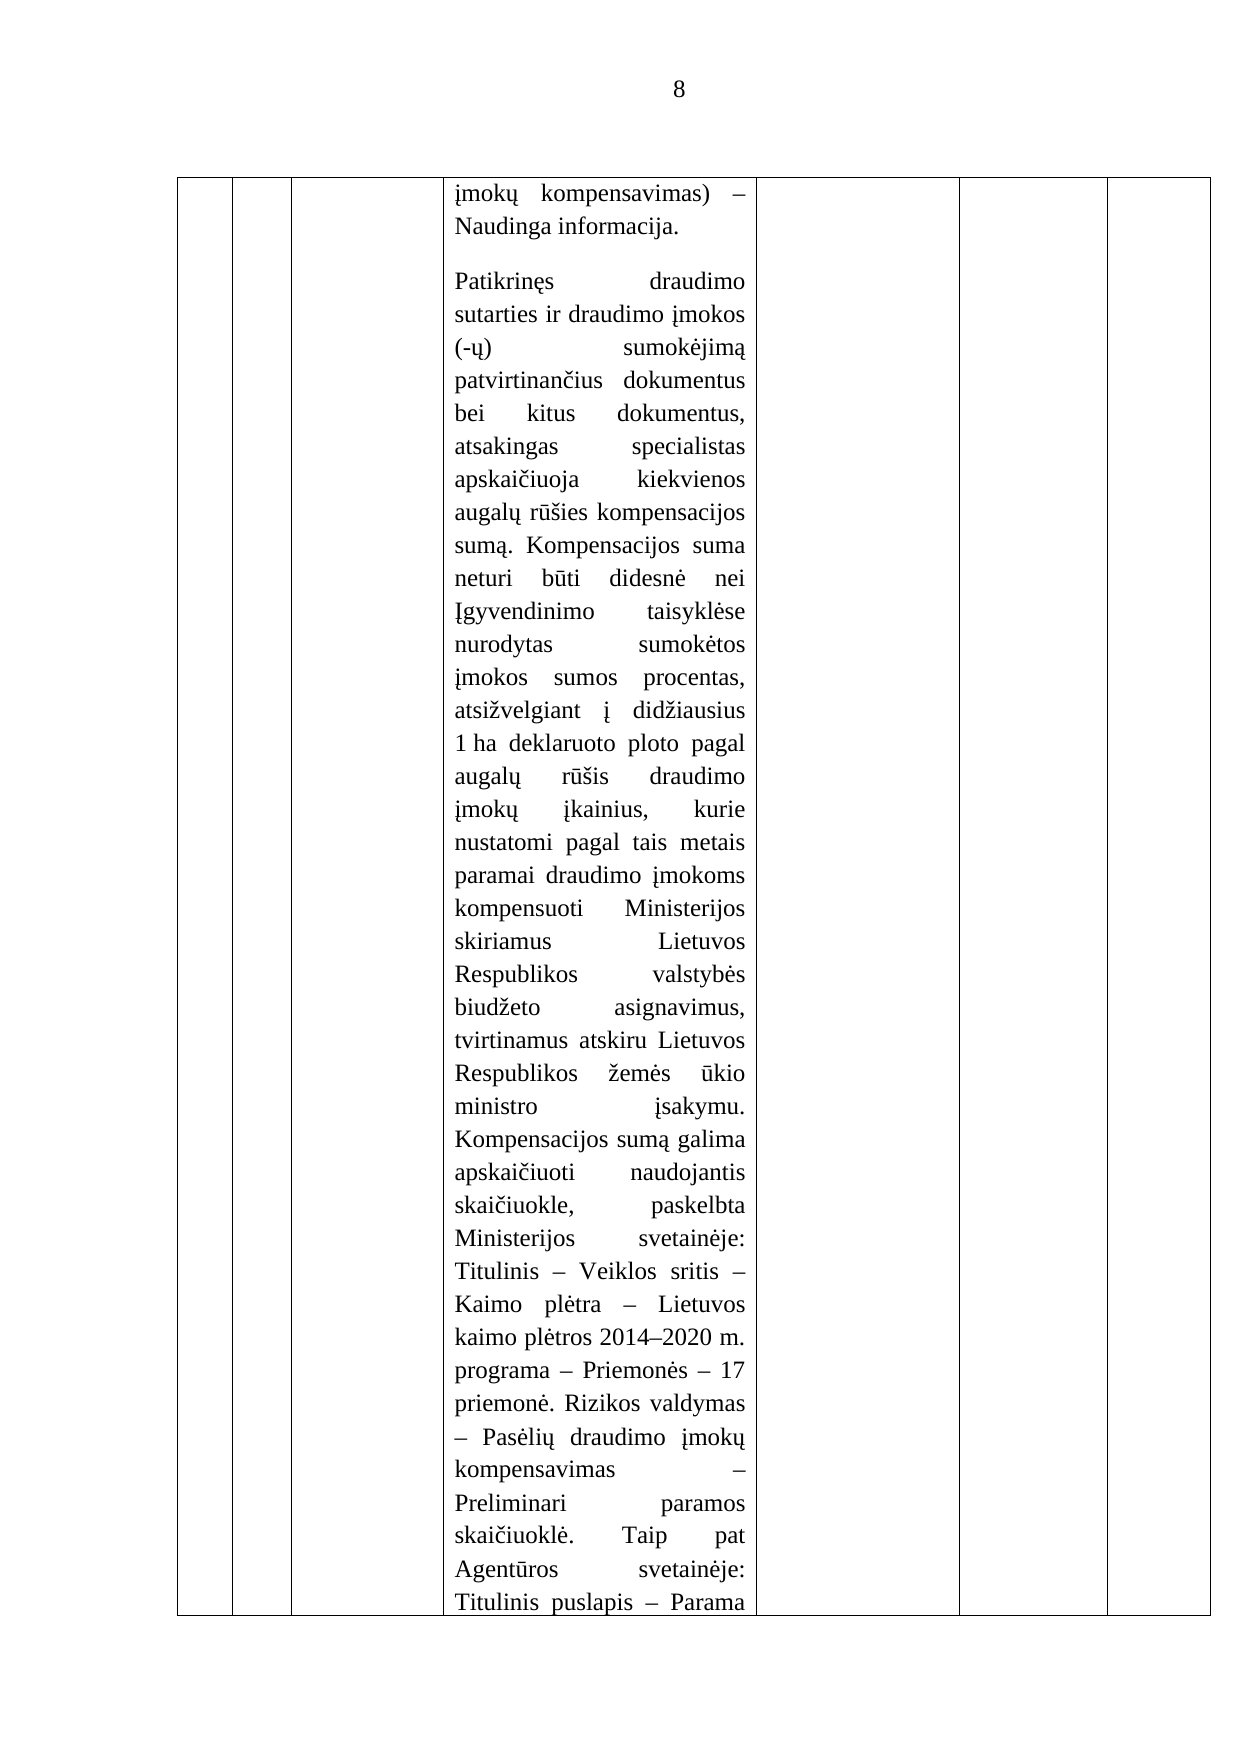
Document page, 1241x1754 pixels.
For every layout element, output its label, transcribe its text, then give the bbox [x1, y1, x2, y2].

table_header [960, 178, 1107, 1615]
table_header [233, 178, 291, 1615]
table_header [178, 178, 232, 1615]
table_header [292, 178, 443, 1615]
table_header įmokų kompensavimas) – Naudinga informacija. Patikrinęs draudimo sutarties ir draudimo įmokos (-ų) sumokėjimą patvirtinančius dokumentus bei kitus dokumentus, atsakingas specialistas apskaičiuoja kiekvienos augalų rūšies kompensacijos sumą. Kompensacijos suma neturi būti didesnė nei Įgyvendinimo taisyklėse nurodytas sumokėtos įmokos sumos procentas, atsižvelgiant į didžiausius 1 ha deklaruoto ploto pagal augalų rūšis draudimo įmokų įkainius, kurie nustatomi pagal tais metais paramai draudimo įmokoms kompensuoti Ministerijos skiriamus Lietuvos Respublikos valstybės biudžeto asignavimus, tvirtinamus atskiru Lietuvos Respublikos žemės ūkio ministro įsakymu. Kompensacijos sumą galima apskaičiuoti naudojantis skaičiuokle, paskelbta Ministerijos svetainėje: Titulinis – Veiklos sritis – Kaimo plėtra – Lietuvos kaimo plėtros 2014–2020 m. programa – Priemonės – 17 priemonė. Rizikos valdymas – Pasėlių draudimo įmokų kompensavimas – Preliminari paramos skaičiuoklė. Taip pat Agentūros svetainėje: Titulinis puslapis – Parama [444, 178, 756, 1615]
table_header [1108, 178, 1210, 1615]
table_header [757, 178, 959, 1615]
